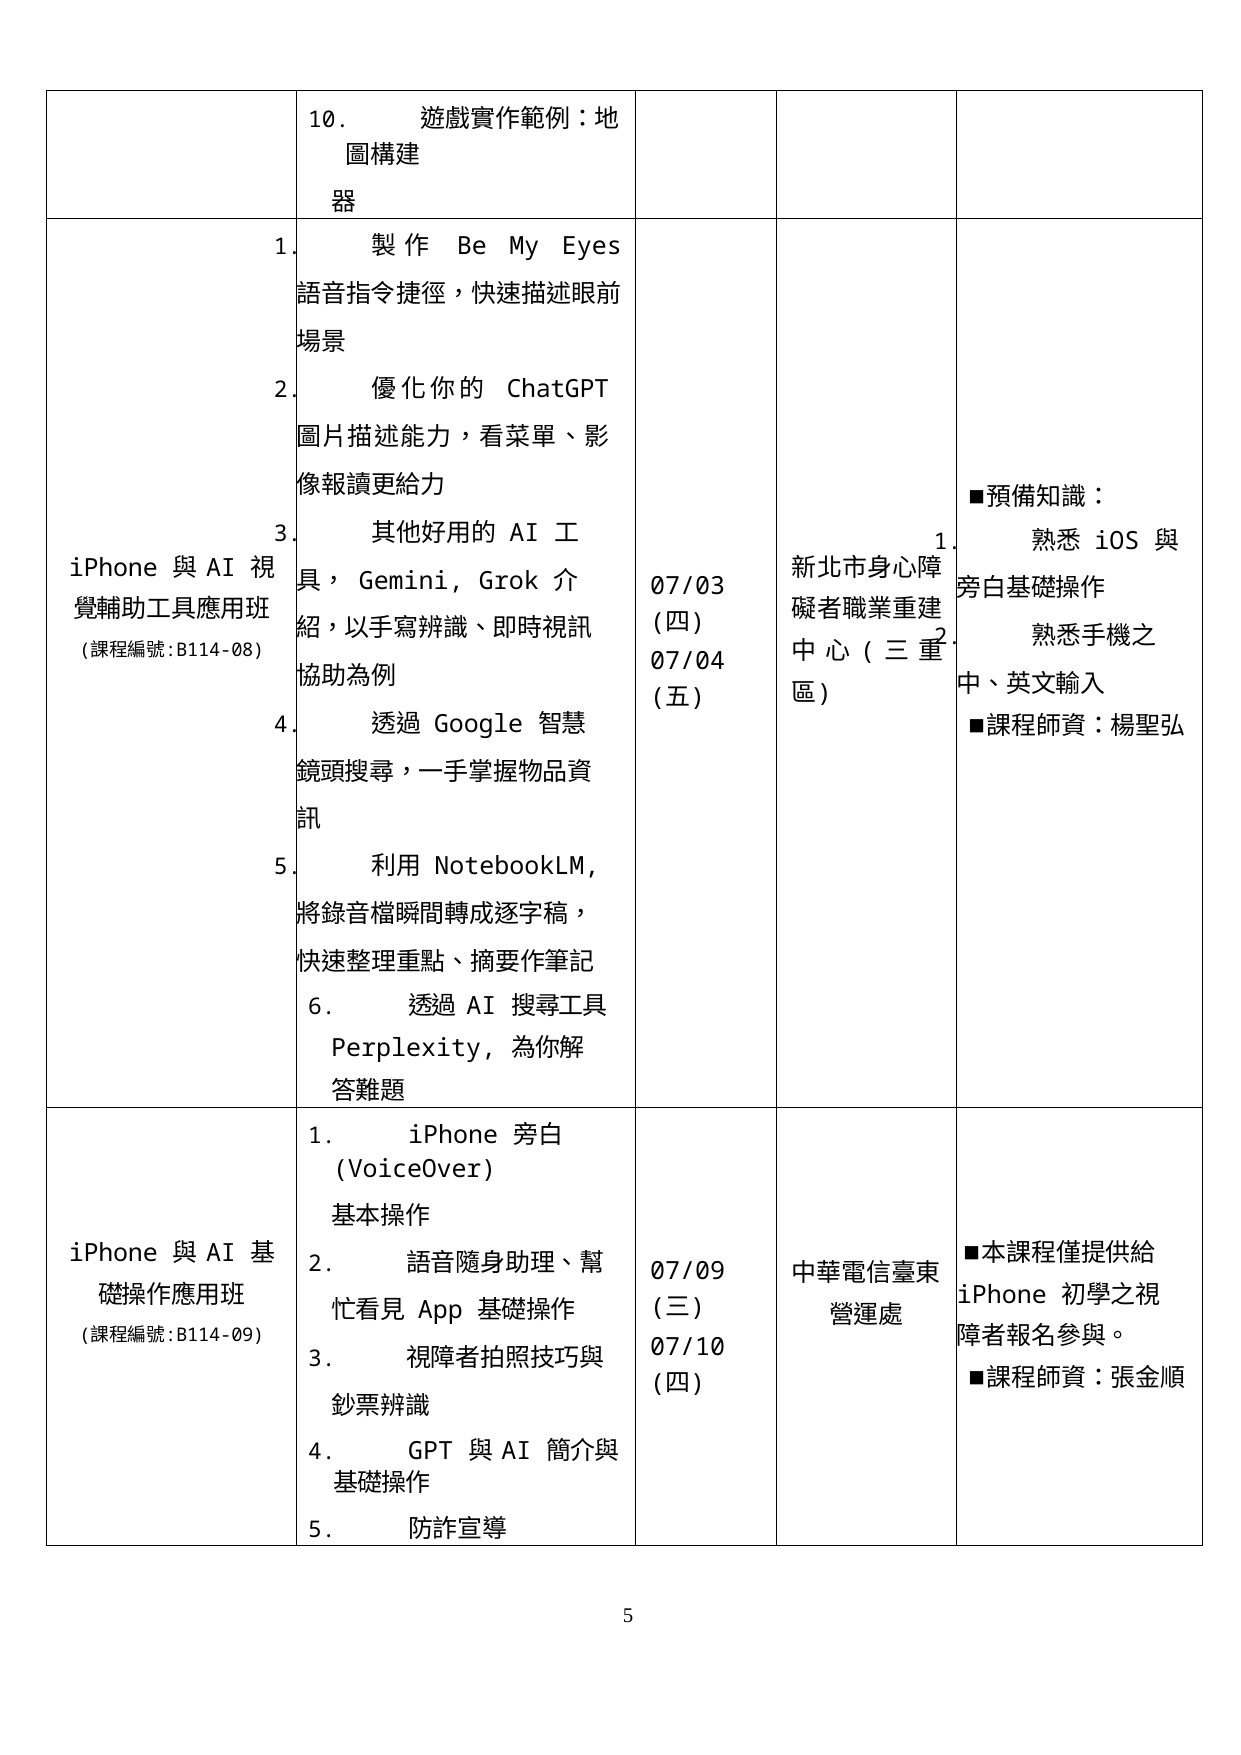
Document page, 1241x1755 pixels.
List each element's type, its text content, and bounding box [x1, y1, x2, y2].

table_cell [636, 91, 776, 218]
table_cell 中華電信臺東營運處 [777, 1108, 956, 1545]
table_cell [777, 91, 956, 218]
table_cell 07/03(四) 07/04(五) [636, 219, 776, 1107]
table_cell 遊戲實作範例：q9 大冒險 遊戲實作範例：地圖構建 器 [297, 91, 635, 218]
table_cell 新北市身心障礙者職業重建中心(三重區) [777, 219, 956, 1107]
table_cell 本課程僅提供給 iPhone 初學之視障者報名參與。 課程師資：張金順 [957, 1108, 1202, 1545]
table_cell 07/09(三) 07/10(四) [636, 1108, 776, 1545]
table_cell iPhone 與 AI 視覺輔助工具應用班 (課程編號:B114-08) [47, 219, 296, 1107]
table_cell 預備知識： 熟悉 iOS 與旁白基礎操作 熟悉手機之中、英文輸入 課程師資：楊聖弘 [957, 219, 1202, 1107]
table_cell iPhone 旁白 (VoiceOver) 基本操作 語音隨身助理、幫忙看見 App 基礎操作 視障者拍照技巧與鈔票辨識 GPT 與 AI 簡介與基礎操作 防詐宣導 [297, 1108, 635, 1545]
table_cell [47, 91, 296, 218]
table_cell [957, 91, 1202, 218]
table_cell iPhone 與 AI 基礎操作應用班 (課程編號:B114-09) [47, 1108, 296, 1545]
table_cell 製作 Be My Eyes 語音指令捷徑，快速描述眼前場景 優化你的 ChatGPT 圖片描述能力，看菜單、影像報讀更給力 其他好用的 AI 工具， Gemini, Grok 介紹，以手寫辨識、即時視訊協助為例 透過 Google 智慧鏡頭搜尋，一手掌握物品資訊 利用 NotebookLM, 將錄音檔瞬間轉成逐字稿，快速整理重點、摘要作筆記 透過 AI 搜尋工具 Perplexity, 為你解答難題 [297, 219, 635, 1107]
